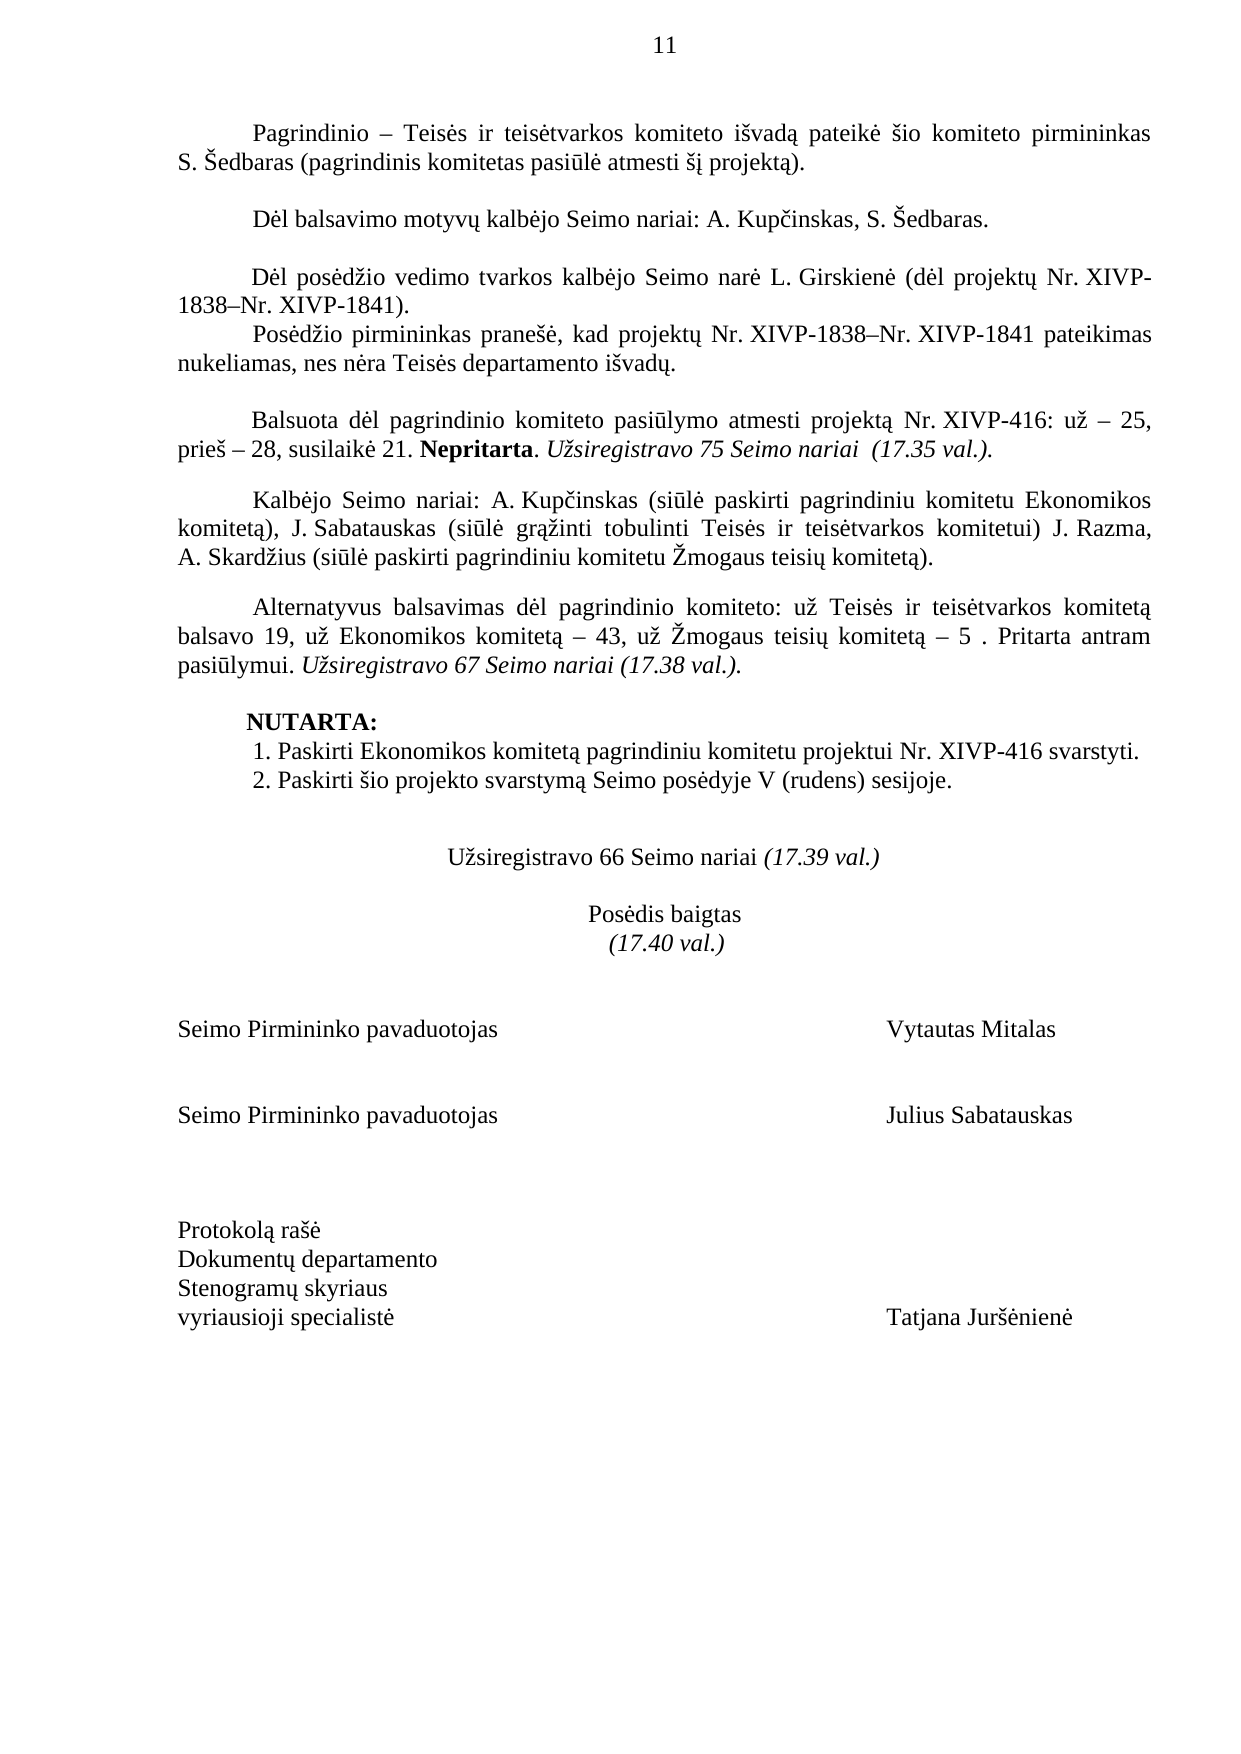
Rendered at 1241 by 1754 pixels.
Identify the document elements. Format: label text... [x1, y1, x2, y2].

text 2. Paskirti šio projekto svarstymą Seimo posėdyje V (rudens) sesijoje. [177, 765, 1152, 794]
text Alternatyvus balsavimas dėl pagrindinio komiteto: už Teisės ir teisėtvarkos komitetą balsavo 19, už Ekonomikos komitetą – 43, už Žmogaus teisių komitetą – 5 . Pritarta antram pasiūlymui. Užsiregistravo 67 Seimo nariai (17.38 val.). [177, 592, 1152, 679]
text 1. Paskirti Ekonomikos komitetą pagrindiniu komitetu projektui Nr. XIVP-416 svarstyti. [177, 736, 1152, 765]
text (17.40 val.) [177, 928, 1152, 957]
text Posėdis baigtas [177, 899, 1152, 928]
text Posėdžio pirmininkas pranešė, kad projektų Nr. XIVP-1838–Nr. XIVP-1841 pateikimas nukeliamas, nes nėra Teisės departamento išvadų. [177, 319, 1152, 377]
text Seimo Pirmininko pavaduotojas Vytautas Mitalas [177, 1014, 1152, 1043]
text Dėl balsavimo motyvų kalbėjo Seimo nariai: A. Kupčinskas, S. Šedbaras. [177, 204, 1152, 233]
text Protokolą rašė [177, 1215, 1152, 1244]
text NUTARTA: [177, 707, 1152, 736]
text Balsuota dėl pagrindinio komiteto pasiūlymo atmesti projektą Nr. XIVP-416: už – 25, prieš – 28, susilaikė 21. Nepritarta. Užsiregistravo 75 Seimo nariai (17.35 val.). [177, 406, 1152, 463]
text vyriausioji specialistė Tatjana Juršėnienė [177, 1302, 1152, 1330]
text Pagrindinio – Teisės ir teisėtvarkos komiteto išvadą pateikė šio komiteto pirmininkas S. Šedbaras (pagrindinis komitetas pasiūlė atmesti šį projektą). [177, 118, 1152, 176]
text Seimo Pirmininko pavaduotojas Julius Sabatauskas [177, 1100, 1152, 1129]
text Stenogramų skyriaus [177, 1273, 1152, 1302]
text Kalbėjo Seimo nariai: A. Kupčinskas (siūlė paskirti pagrindiniu komitetu Ekonomikos komitetą), J. Sabatauskas (siūlė grąžinti tobulinti Teisės ir teisėtvarkos komitetui) J. Razma, A. Skardžius (siūlė paskirti pagrindiniu komitetu Žmogaus teisių komitetą). [177, 485, 1152, 571]
text Užsiregistravo 66 Seimo nariai (17.39 val.) [177, 842, 1152, 870]
text Dėl posėdžio vedimo tvarkos kalbėjo Seimo narė L. Girskienė (dėl projektų Nr. XIVP-1838–Nr. XIVP-1841). [177, 262, 1152, 319]
text Dokumentų departamento [177, 1244, 1152, 1273]
